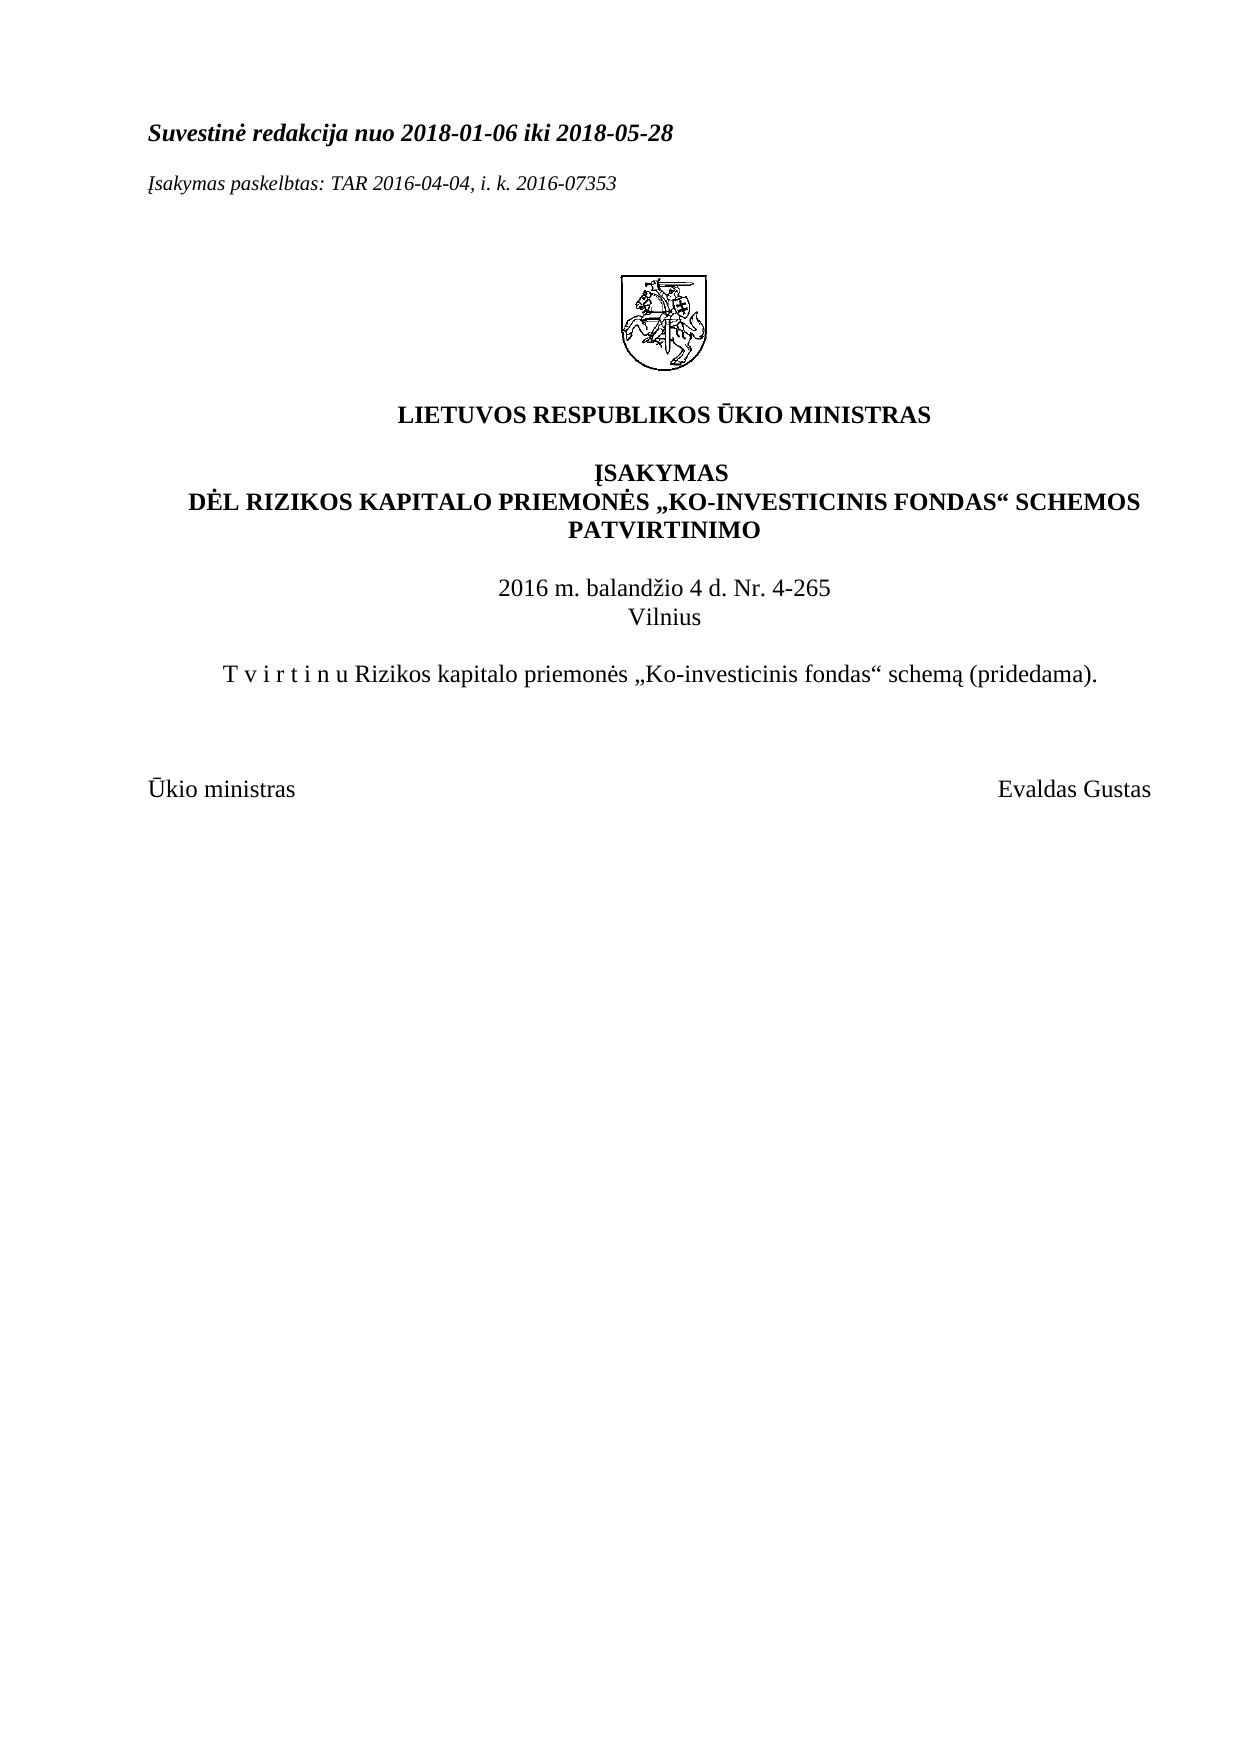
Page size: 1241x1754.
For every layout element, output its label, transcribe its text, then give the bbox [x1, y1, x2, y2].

text įsakymas [148, 458, 1181, 487]
text Ūkio ministras Evaldas Gustas [148, 774, 1181, 803]
text 2016 m. balandžio 4 d. Nr. 4-265 [148, 573, 1181, 602]
text Vilnius [148, 602, 1181, 631]
text Įsakymas paskelbtas: TAR 2016-04-04, i. k. 2016-07353 [148, 171, 1181, 195]
text DĖL RIZIKOS KAPITALO PRIEMONĖS „KO-INVESTICINIS FONDAS“ schemos patvirtinimo [148, 487, 1181, 544]
text LiETUVOS RESPUBLIKOS ŪKIO MINISTRAS [148, 401, 1181, 429]
text Suvestinė redakcija nuo 2018-01-06 iki 2018-05-28 [148, 118, 1181, 147]
text T v i r t i n u Rizikos kapitalo priemonės „Ko-investicinis fondas“ schemą (pridedama). [148, 659, 1181, 688]
